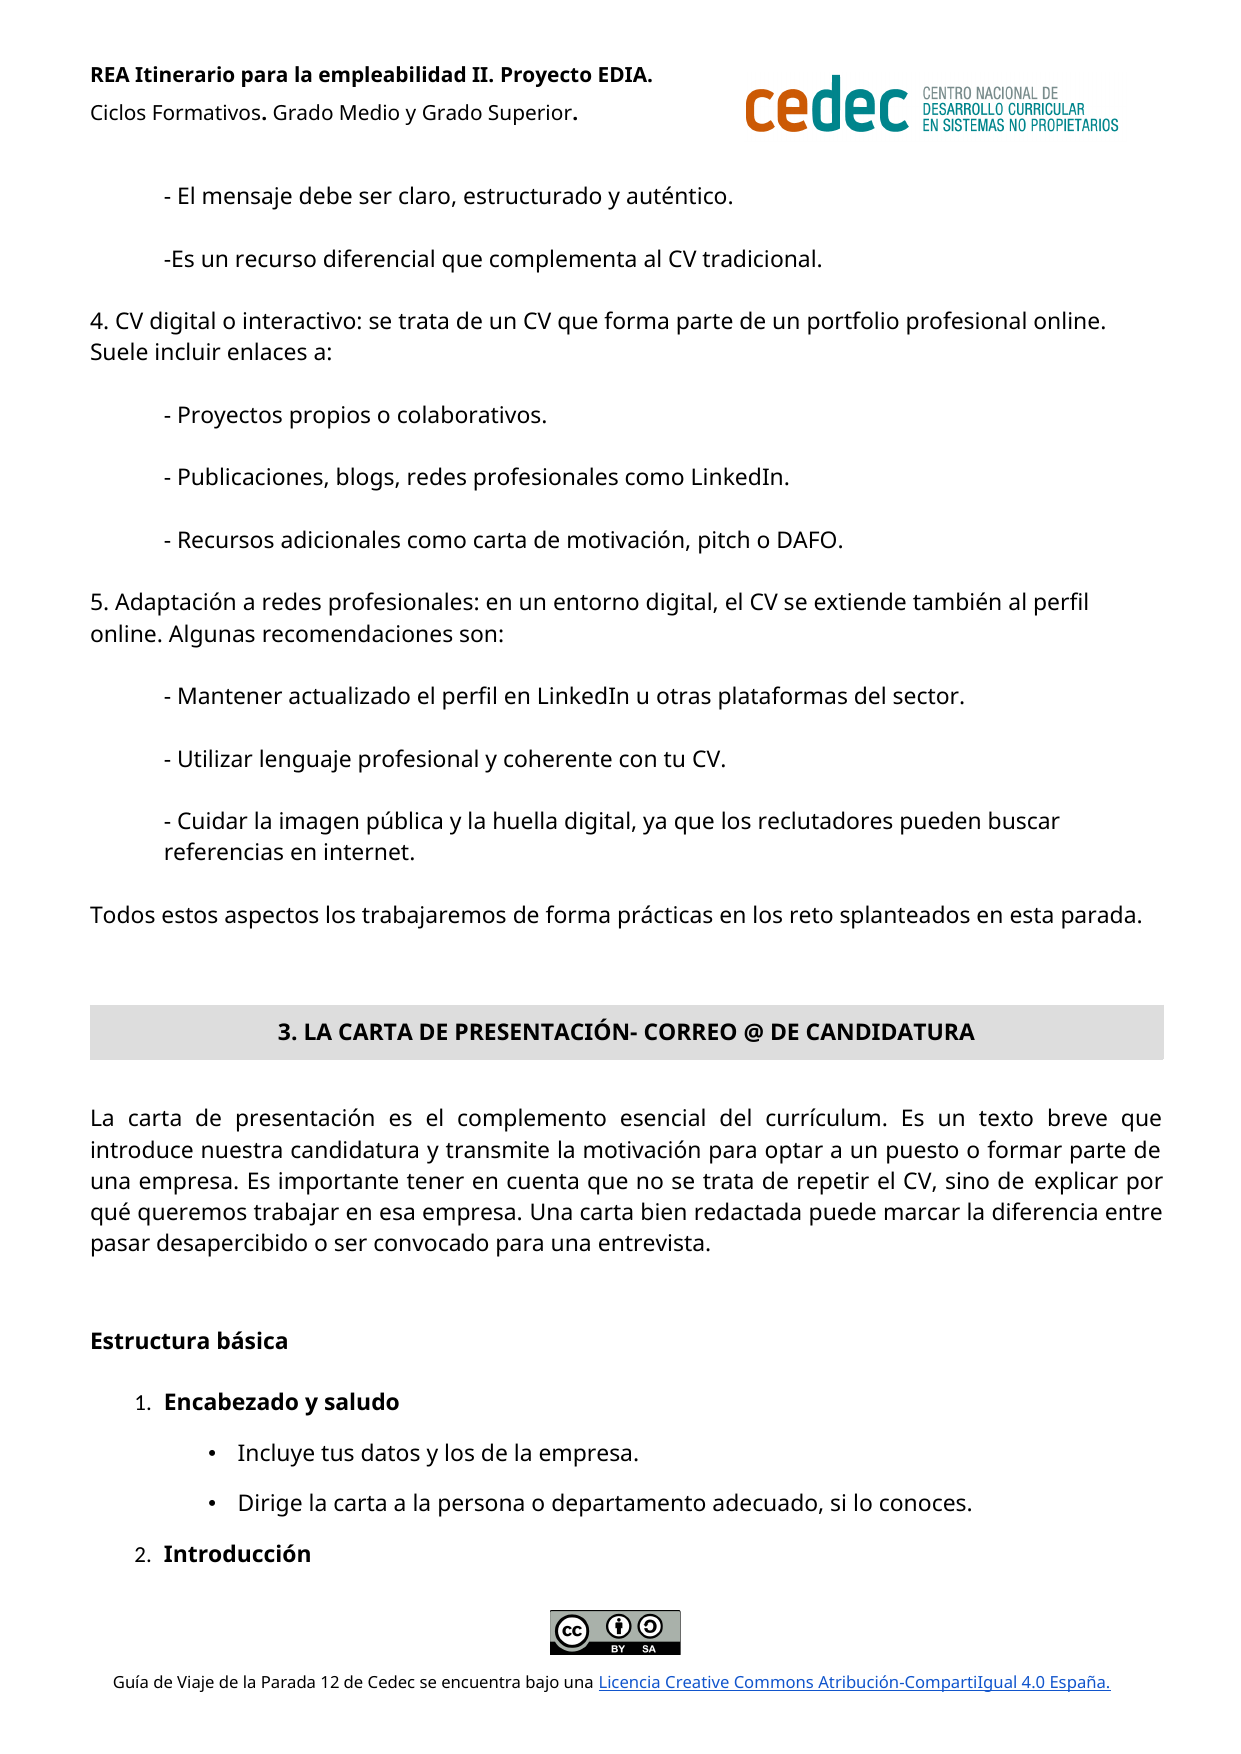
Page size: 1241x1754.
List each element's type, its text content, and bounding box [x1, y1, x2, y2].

table_header 3. LA CARTA DE PRESENTACIÓN- CORREO @ DE CANDIDATURA [91, 1006, 1163, 1059]
text - Proyectos propios o colaborativos. [163, 399, 1163, 430]
subtitle Estructura básica [90, 1325, 1163, 1357]
list Introducción [134, 1538, 1163, 1569]
text 4. CV digital o interactivo: se trata de un CV que forma parte de un portfolio profesional online. Suele incluir enlaces a: [90, 305, 1163, 368]
text - Cuidar la imagen pública y la huella digital, ya que los reclutadores pueden buscar referencias en internet. [163, 805, 1163, 868]
text Todos estos aspectos los trabajaremos de forma prácticas en los reto splanteados en esta parada. [90, 899, 1163, 930]
picture [550, 1610, 681, 1655]
text - El mensaje debe ser claro, estructurado y auténtico. [163, 180, 1163, 211]
list Dirige la carta a la persona o departamento adecuado, si lo conoces. [208, 1487, 1163, 1518]
list Incluye tus datos y los de la empresa. [208, 1437, 1163, 1468]
list Encabezado y saludo [134, 1386, 1163, 1417]
picture [743, 72, 1127, 142]
text 5. Adaptación a redes profesionales: en un entorno digital, el CV se extiende también al perfil online. Algunas recomendaciones son: [90, 586, 1163, 649]
text - Utilizar lenguaje profesional y coherente con tu CV. [163, 743, 1163, 774]
text - Recursos adicionales como carta de motivación, pitch o DAFO. [163, 524, 1163, 555]
text - Mantener actualizado el perfil en LinkedIn u otras plataformas del sector. [163, 680, 1163, 711]
text La carta de presentación es el complemento esencial del currículum. Es un texto breve que introduce nuestra candidatura y transmite la motivación para optar a un puesto o formar parte de una empresa. Es importante tener en cuenta que no se trata de repetir el CV, sino de explicar por qué queremos trabajar en esa empresa. Una carta bien redactada puede marcar la diferencia entre pasar desapercibido o ser convocado para una entrevista. [90, 1102, 1163, 1259]
text - Publicaciones, blogs, redes profesionales como LinkedIn. [163, 461, 1163, 493]
text -Es un recurso diferencial que complementa al CV tradicional. [163, 243, 1163, 274]
